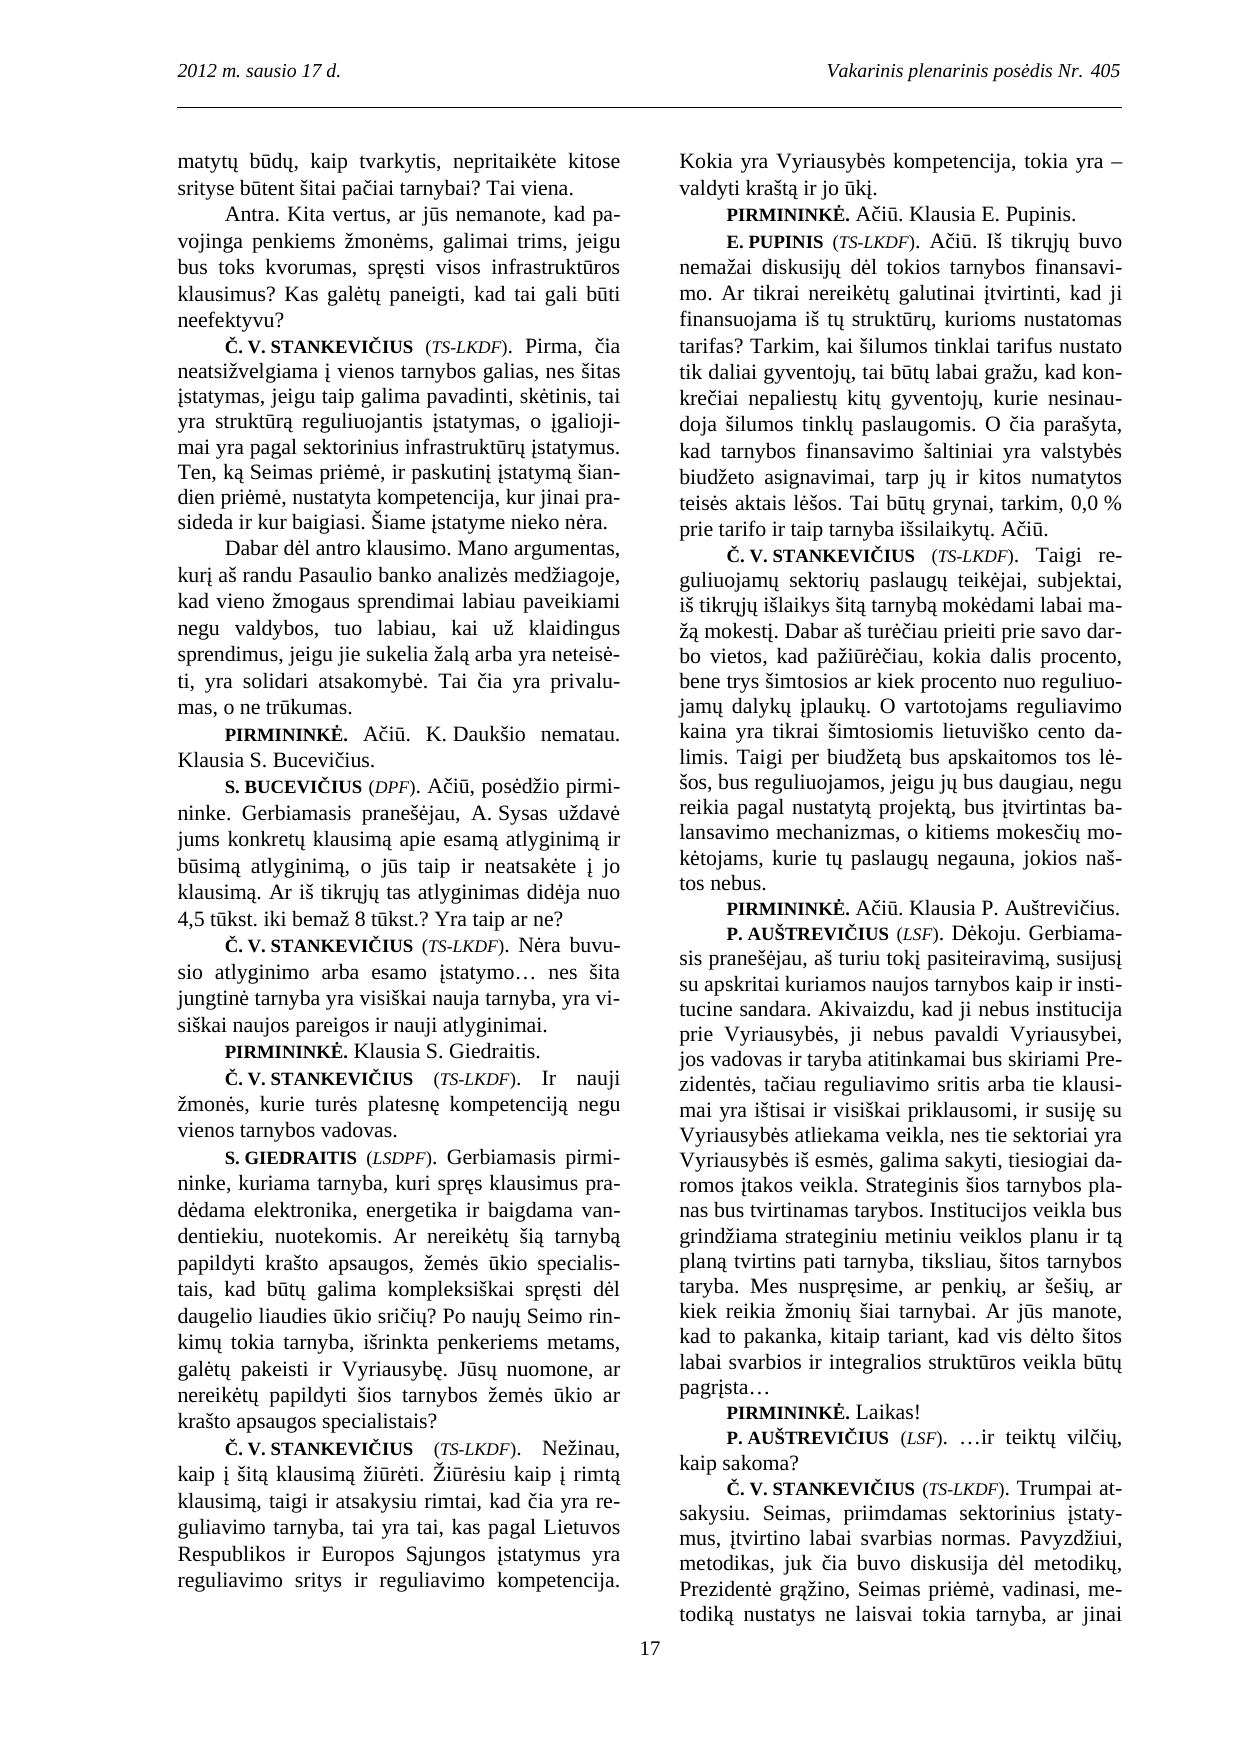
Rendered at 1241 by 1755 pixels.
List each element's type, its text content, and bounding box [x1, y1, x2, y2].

text An­tra. Ki­ta ver­tus, ar jūs ne­ma­no­te, kad pa­vo­jin­ga pen­kiems žmo­nėms, ga­li­mai trims, jei­gu bus toks kvo­ru­mas, spręs­ti vi­sos in­fra­struk­tū­ros klau­si­mus? Kas ga­lė­tų pa­neig­ti, kad tai ga­li bū­ti ne­efek­ty­vu? [177, 201, 620, 333]
text Č. V. STANKEVIČIUS (TS-LKDF). Pir­ma, čia neat­si­žvel­gia­ma į vie­nos tar­ny­bos ga­lias, nes ši­tas įsta­ty­mas, jei­gu taip ga­li­ma pa­va­din­ti, skė­ti­nis, tai yra struk­tū­rą re­gu­liuo­jan­tis įsta­ty­mas, o įga­lio­ji­mai yra pa­gal sek­to­ri­nius in­fra­struk­tū­rų įsta­ty­mus. Ten, ką Sei­mas pri­ėmė, ir pas­ku­ti­nį įsta­ty­mą šian­dien pri­ėmė, nu­sta­ty­ta kom­pe­ten­ci­ja, kur ji­nai pra­si­de­da ir kur bai­gia­si. Šia­me įsta­ty­me nie­ko nė­ra. [177, 333, 620, 534]
text Č. V. STANKEVIČIUS (TS-LKDF). Tai­gi re­guliuo­ja­mų sek­to­rių pa­slau­gų tei­kė­jai, sub­jek­tai, iš tik­rų­jų iš­lai­kys ši­tą tar­ny­bą mo­kė­da­mi la­bai ma­žą mo­kes­tį. Da­bar aš tu­rė­čiau pri­ei­ti prie sa­vo dar­bo vie­tos, kad pa­žiū­rė­čiau, ko­kia da­lis pro­cen­to, be­ne trys šim­to­sios ar kiek pro­cen­to nuo re­gu­liuo­ja­mų da­ly­kų įplau­kų. O var­to­to­jams re­gu­lia­vi­mo kai­na yra tik­rai šim­to­sio­mis lie­tu­viš­ko cen­to da­limis. Tai­gi per biu­dže­tą bus ap­skai­to­mos tos lė­šos, bus re­gu­liuo­ja­mos, jei­gu jų bus dau­giau, ne­gu rei­kia pa­gal nu­sta­ty­tą pro­jek­tą, bus įtvir­tin­tas ba­lan­sa­vi­mo me­cha­niz­mas, o ki­tiems mo­kes­čių mo­kė­to­jams, ku­rie tų pa­slau­gų ne­gau­na, jo­kios naš­tos ne­bus. [679, 542, 1122, 895]
text PIRMININKĖ. Lai­kas! [679, 1399, 1122, 1424]
text P. AUŠTREVIČIUS (LSF). …ir teik­tų vil­čių, kaip sa­ko­ma? [679, 1424, 1122, 1475]
text S. BUCEVIČIUS (DPF). Ačiū, po­sė­džio pir­mi­nin­ke. Ger­bia­ma­sis pra­ne­šė­jau, A. Sy­sas už­da­vė jums kon­kre­tų klau­si­mą apie esa­mą at­ly­gi­ni­mą ir bū­si­mą at­ly­gi­ni­mą, o jūs taip ir ne­at­sa­kė­te į jo klau­si­mą. Ar iš tik­rų­jų tas at­ly­gi­ni­mas di­dė­ja nuo 4,5 tūkst. iki be­maž 8 tūkst.? Yra taip ar ne? [177, 773, 620, 931]
text Ko­kia yra Vy­riau­sy­bės kom­pe­ten­ci­ja, to­kia yra – val­dy­ti kraš­tą ir jo ūkį. [679, 148, 1122, 201]
text Č. V. STANKEVIČIUS (TS-LKDF). Trum­pai at­sa­ky­siu. Sei­mas, pri­im­da­mas sek­to­ri­nius įsta­ty­mus, įtvir­ti­no la­bai svar­bias nor­mas. Pa­vyz­džiui, me­to­di­kas, juk čia bu­vo dis­ku­si­ja dėl me­to­di­kų, Pre­zi­den­tė grą­ži­no, Sei­mas pri­ėmė, va­di­na­si, me­to­di­ką nu­sta­tys ne lais­vai to­kia tar­ny­ba, ar ji­nai [679, 1475, 1122, 1626]
text ma­ty­tų bū­dų, kaip tvar­ky­tis, ne­pri­tai­kė­te ki­to­se sri­ty­se bū­tent ši­tai pa­čiai tar­ny­bai? Tai vie­na. [177, 148, 620, 201]
text Č. V. STANKEVIČIUS (TS-LKDF). Ir nau­ji žmo­nės, ku­rie tu­rės pla­tes­nę kom­pe­ten­ci­ją ne­gu vie­nos tar­ny­bos va­do­vas. [177, 1064, 620, 1143]
text P. AUŠTREVIČIUS (LSF). Dė­ko­ju. Ger­bia­ma­sis pra­ne­šė­jau, aš tu­riu to­kį pa­si­tei­ra­vi­mą, su­si­ju­sį su ap­skri­tai ku­ria­mos nau­jos tar­ny­bos kaip ir ins­ti­tu­ci­ne san­da­ra. Aki­vaiz­du, kad ji ne­bus ins­ti­tu­ci­ja prie Vy­riau­sy­bės, ji ne­bus pa­val­di Vy­riau­sy­bei, jos va­do­vas ir ta­ry­ba ati­tin­ka­mai bus ski­ria­mi Pre­zi­den­tės, ta­čiau re­gu­lia­vi­mo sri­tis ar­ba tie klau­si­mai yra iš­ti­sai ir vi­siš­kai pri­klau­so­mi, ir su­si­ję su Vy­riau­sy­bės at­lie­ka­ma veik­la, nes tie sek­to­riai yra Vy­riau­sy­bės iš es­mės, ga­li­ma sa­ky­ti, tie­sio­giai da­ro­mos įta­kos veik­la. Stra­te­gi­nis šios tar­ny­bos pla­nas bus tvir­ti­na­mas ta­ry­bos. Ins­ti­tu­ci­jos veik­la bus grin­džia­ma stra­te­gi­niu me­ti­niu veik­los pla­nu ir tą pla­ną tvir­tins pa­ti tar­ny­ba, tiks­liau, ši­tos tar­ny­bos ta­ry­ba. Mes nu­sprę­si­me, ar pen­kių, ar še­šių, ar kiek rei­kia žmo­nių šiai tar­ny­bai. Ar jūs ma­no­te, kad to pa­kan­ka, ki­taip ta­riant, kad vis dėl­to ši­tos la­bai svar­bios ir in­te­gralios struk­tū­ros veik­la bū­tų pa­grįs­ta… [679, 920, 1122, 1399]
text Da­bar dėl an­tro klau­si­mo. Ma­no ar­gu­men­tas, ku­rį aš ran­du Pa­sau­lio ban­ko ana­li­zės me­džia­go­je, kad vie­no žmo­gaus spren­di­mai la­biau pa­vei­kia­mi ne­gu val­dy­bos, tuo la­biau, kai už klai­din­gus spren­di­mus, jei­gu jie su­ke­lia ža­lą ar­ba yra ne­tei­sė­ti, yra so­li­da­ri at­sa­ko­my­bė. Tai čia yra pri­va­lu­mas, o ne trū­ku­mas. [177, 534, 620, 720]
text Č. V. STANKEVIČIUS (TS-LKDF). Ne­ži­nau, kaip į ši­tą klau­si­mą žiū­rė­ti. Žiū­rė­siu kaip į rim­tą klau­si­mą, tai­gi ir at­sa­ky­siu rim­tai, kad čia yra re­gu­lia­vi­mo tar­ny­ba, tai yra tai, kas pa­gal Lie­tu­vos Res­pub­li­kos ir Eu­ro­pos Są­jun­gos įsta­ty­mus yra re­gu­lia­vi­mo sri­tys ir re­gu­lia­vi­mo kom­pe­ten­ci­ja. [177, 1434, 620, 1593]
text S. GIEDRAITIS (LSDPF). Ger­bia­ma­sis pir­mi­nin­ke, ku­ria­ma tar­ny­ba, ku­ri spręs klau­si­mus pra­dė­da­ma elek­tro­ni­ka, ener­ge­ti­ka ir baig­da­ma van­den­tie­kiu, nuo­te­ko­mis. Ar ne­rei­kė­tų šią tar­ny­bą pa­pil­dy­ti kraš­to ap­sau­gos, že­mės ūkio spe­cia­lis­tais, kad bū­tų ga­li­ma kom­plek­siš­kai spręs­ti dėl dau­ge­lio liau­dies ūkio sri­čių? Po nau­jų Sei­mo rin­ki­mų to­kia tar­ny­ba, iš­rink­ta pen­ke­riems me­tams, ga­lė­tų pa­keis­ti ir Vy­riau­sy­bę. Jū­sų nuo­mo­ne, ar ne­rei­kė­tų pa­pil­dy­ti šios tar­ny­bos že­mės ūkio ar kraš­to ap­sau­gos spe­cia­lis­tais? [177, 1143, 620, 1434]
text PIRMININKĖ. Ačiū. Klau­sia E. Pu­pi­nis. [679, 201, 1122, 227]
text E. PUPINIS (TS-LKDF). Ačiū. Iš tik­rų­jų bu­vo ne­ma­žai dis­ku­si­jų dėl to­kios tar­ny­bos fi­nan­sa­vi­mo. Ar tik­rai ne­rei­kė­tų ga­lu­ti­nai įtvir­tin­ti, kad ji fi­nan­suo­ja­ma iš tų struk­tū­rų, ku­rioms nu­sta­to­mas ta­ri­fas? Tar­kim, kai ši­lu­mos tin­klai ta­ri­fus nu­sta­to tik da­liai gy­ven­to­jų, tai bū­tų la­bai gra­žu, kad kon­kre­čiai ne­pa­lies­tų ki­tų gy­ven­to­jų, ku­rie ne­si­nau­do­ja ši­lu­mos tin­klų pa­slau­go­mis. O čia pa­ra­šy­ta, kad tar­ny­bos fi­nan­sa­vi­mo šal­ti­niai yra vals­ty­bės biu­dže­to asig­na­vi­mai, tarp jų ir ki­tos nu­ma­ty­tos tei­sės ak­tais lė­šos. Tai bū­tų gry­nai, tar­kim, 0,0 % prie ta­ri­fo ir taip tar­ny­ba iš­si­lai­ky­tų. Ačiū. [679, 227, 1122, 542]
text PIRMININKĖ. Klau­sia S. Gied­rai­tis. [177, 1037, 620, 1064]
text PIRMININKĖ. Ačiū. K. Dauk­šio ne­ma­tau. Klau­sia S. Bu­ce­vi­čius. [177, 720, 620, 773]
text PIRMININKĖ. Ačiū. Klau­sia P. Aušt­re­vi­čius. [679, 895, 1122, 920]
text Č. V. STANKEVIČIUS (TS-LKDF). Nė­ra bu­vu­sio at­ly­gi­ni­mo ar­ba esa­mo įsta­ty­mo… nes ši­ta jung­ti­nė tar­ny­ba yra vi­siš­kai nau­ja tar­ny­ba, yra vi­siš­kai nau­jos pa­rei­gos ir nau­ji at­ly­gi­ni­mai. [177, 931, 620, 1037]
